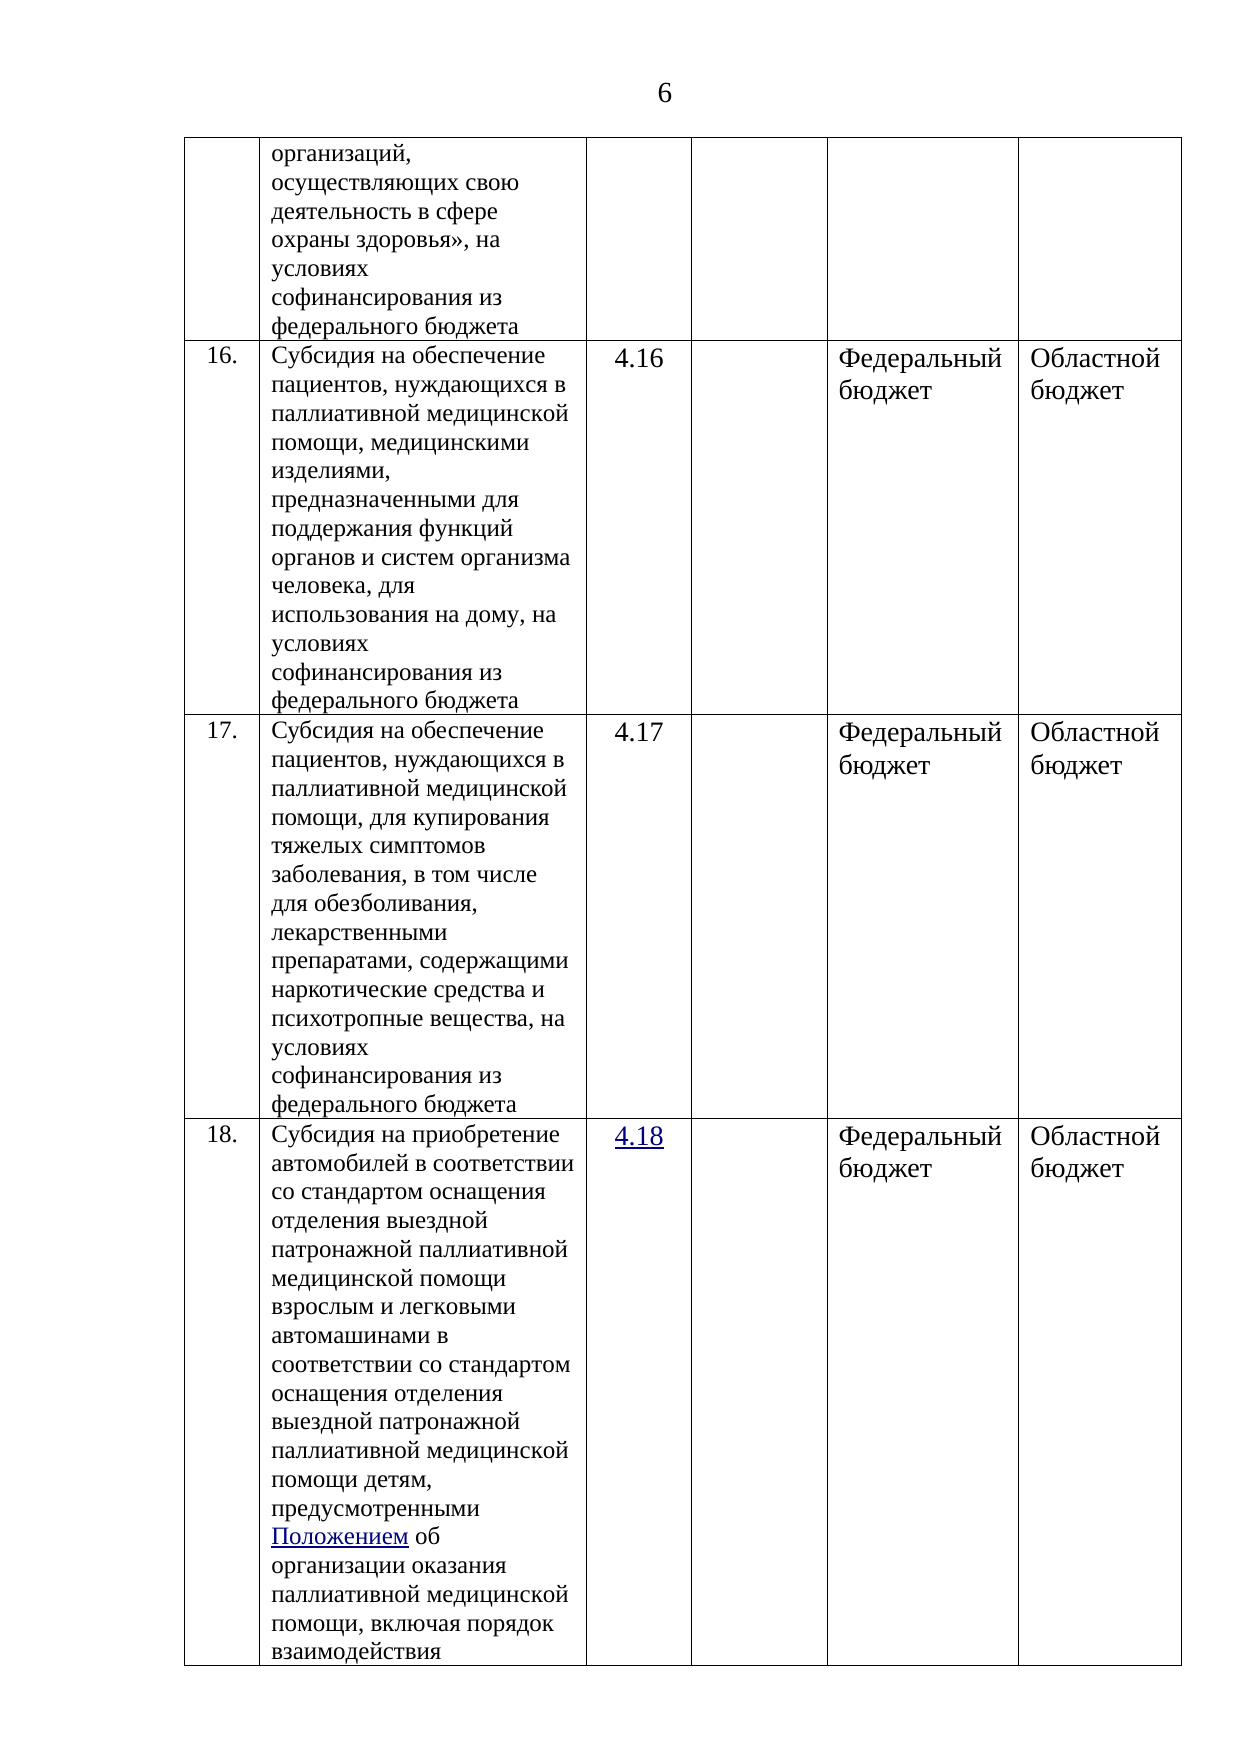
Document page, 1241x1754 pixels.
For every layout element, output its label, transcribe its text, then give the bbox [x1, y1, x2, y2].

table_cell [1182, 714, 1240, 1118]
table_cell [587, 138, 691, 339]
table_cell [185, 138, 259, 339]
table_cell Областной бюджет [1019, 715, 1181, 1118]
table_cell 18. [185, 1119, 259, 1665]
table_cell [148, 137, 184, 339]
table_cell [1182, 137, 1240, 339]
table_cell [1019, 138, 1181, 339]
table_cell Субсидия на обеспечение пациентов, нуждающихся в паллиативной медицинской помощи, для купирования тяжелых симптомов заболевания, в том числе для обезболивания, лекарственными препаратами, содержащими наркотические средства и психотропные вещества, на условиях софинансирования из федерального бюджета [260, 715, 586, 1118]
table_cell Субсидия на приобретение автомобилей в соответствии со стандартом оснащения отделения выездной патронажной паллиативной медицинской помощи взрослым и легковыми автомашинами в соответствии со стандартом оснащения отделения выездной патронажной паллиативной медицинской помощи детям, предусмотренными Положением об организации оказания паллиативной медицинской помощи, включая порядок взаимодействия [260, 1119, 586, 1665]
table_cell [148, 340, 184, 714]
table_cell [692, 341, 827, 714]
table_cell Областной бюджет [1019, 341, 1181, 714]
table_cell 4.16 [587, 341, 691, 714]
table_cell 4.17 [587, 715, 691, 1118]
table_cell [148, 714, 184, 1118]
table_cell [828, 138, 1018, 339]
table_cell Федеральный бюджет [828, 715, 1018, 1118]
table_cell 16. [185, 341, 259, 714]
table_cell организаций, осуществляющих свою деятельность в сфере охраны здоровья», на условиях софинансирования из федерального бюджета [260, 138, 586, 339]
table_cell [148, 1118, 184, 1665]
table_cell 17. [185, 715, 259, 1118]
table_cell Субсидия на обеспечение пациентов, нуждающихся в паллиативной медицинской помощи, медицинскими изделиями, предназначенными для поддержания функций органов и систем организма человека, для использования на дому, на условиях софинансирования из федерального бюджета [260, 341, 586, 714]
table_cell [1182, 1118, 1240, 1665]
table_cell 4.18 [587, 1119, 691, 1665]
table_cell [692, 1119, 827, 1665]
table_cell [692, 715, 827, 1118]
table_cell [1182, 340, 1240, 714]
table_cell [692, 138, 827, 339]
table_cell Федеральный бюджет [828, 1119, 1018, 1665]
table_cell Областной бюджет [1019, 1119, 1181, 1665]
table_cell Федеральный бюджет [828, 341, 1018, 714]
